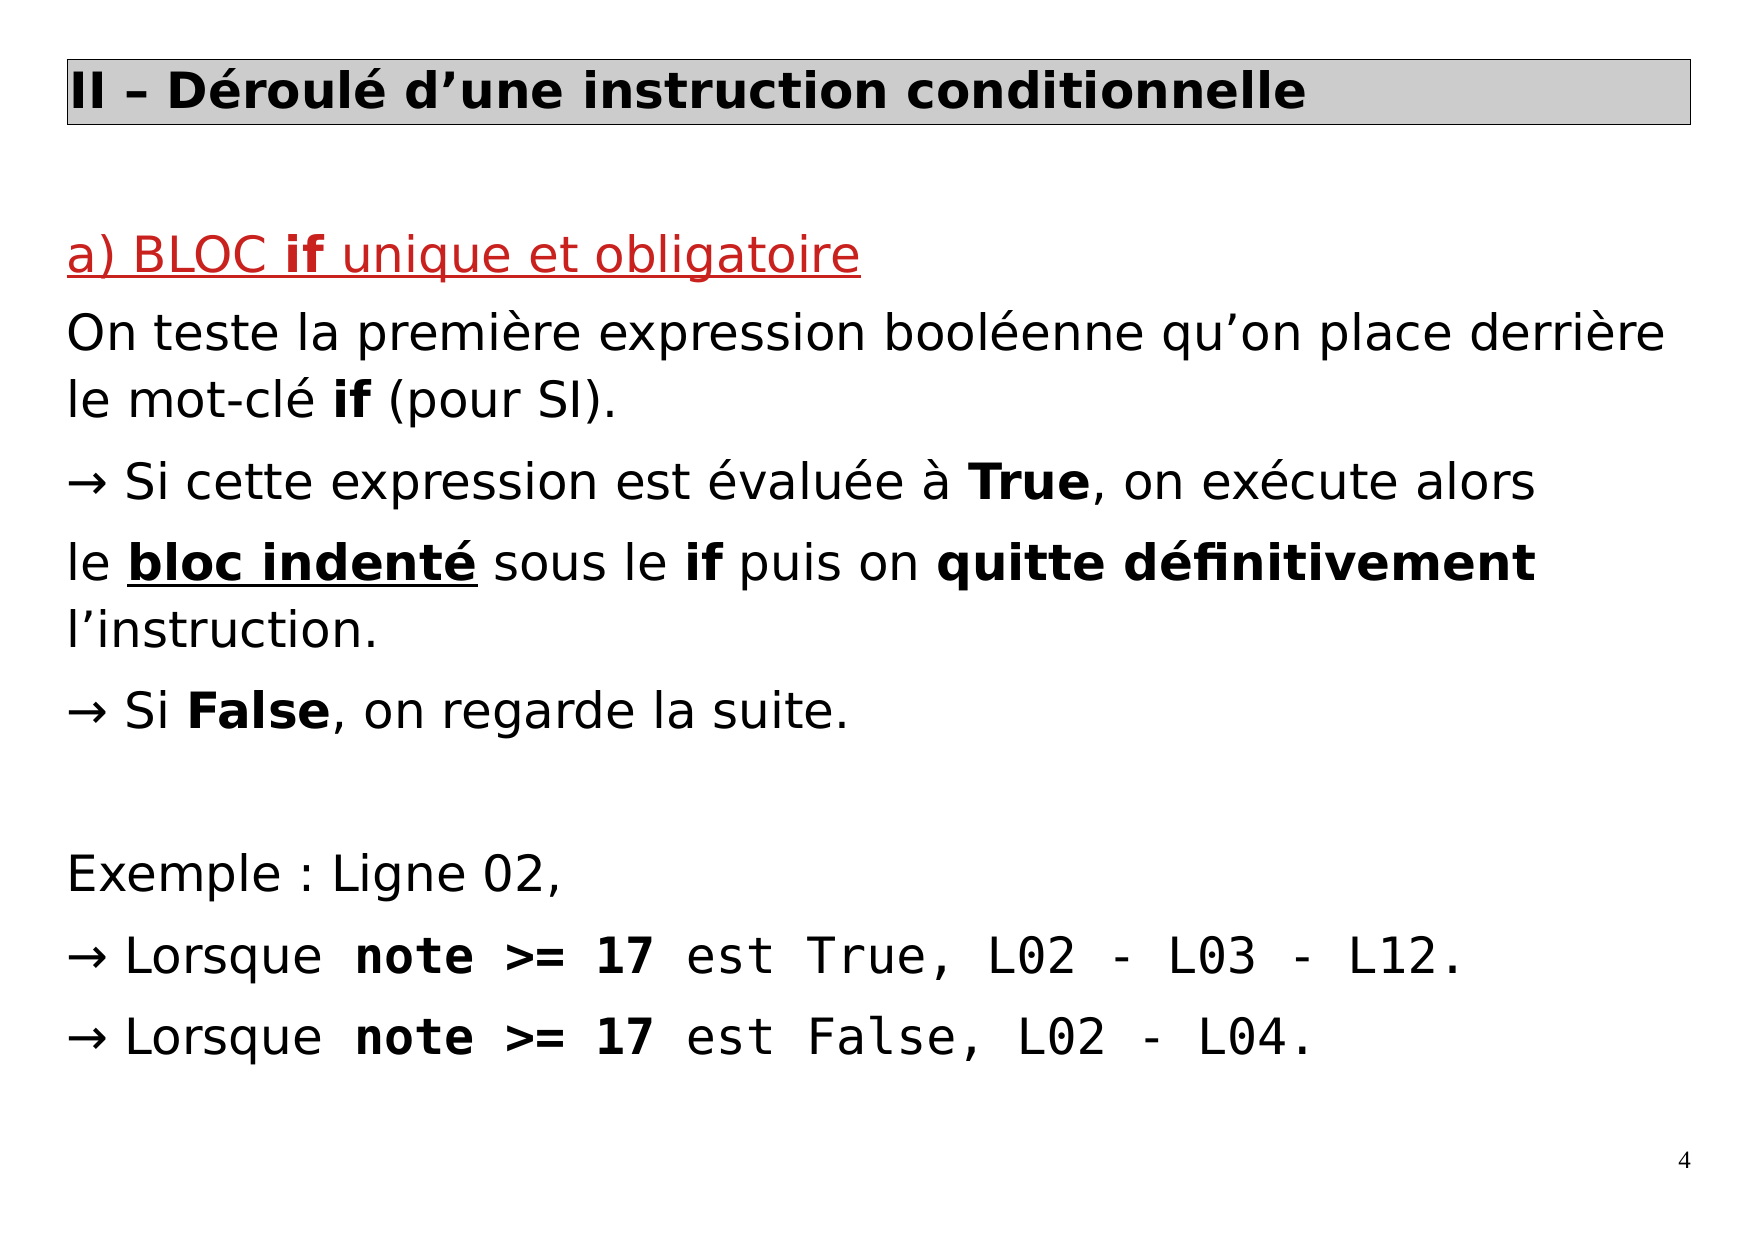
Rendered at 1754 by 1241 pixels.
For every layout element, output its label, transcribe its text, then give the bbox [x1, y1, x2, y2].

text le bloc indenté sous le if puis on quitte définitivement l’instruction. [67, 534, 1691, 659]
text → Si False, on regarde la suite. [67, 682, 1691, 741]
text On teste la première expression booléenne qu’on place derrière le mot-clé if (pour SI). [67, 304, 1691, 429]
text Exemple : Ligne 02, [67, 845, 1691, 904]
text → Lorsque note >= 17 est True, L02 - L03 - L12. [67, 927, 1691, 985]
text II – Déroulé d’une instruction conditionnelle [68, 60, 1690, 124]
text → Si cette expression est évaluée à True, on exécute alors [67, 453, 1691, 511]
text a) BLOC if unique et obligatoire [67, 226, 1691, 284]
text → Lorsque note >= 17 est False, L02 - L04. [67, 1008, 1691, 1067]
